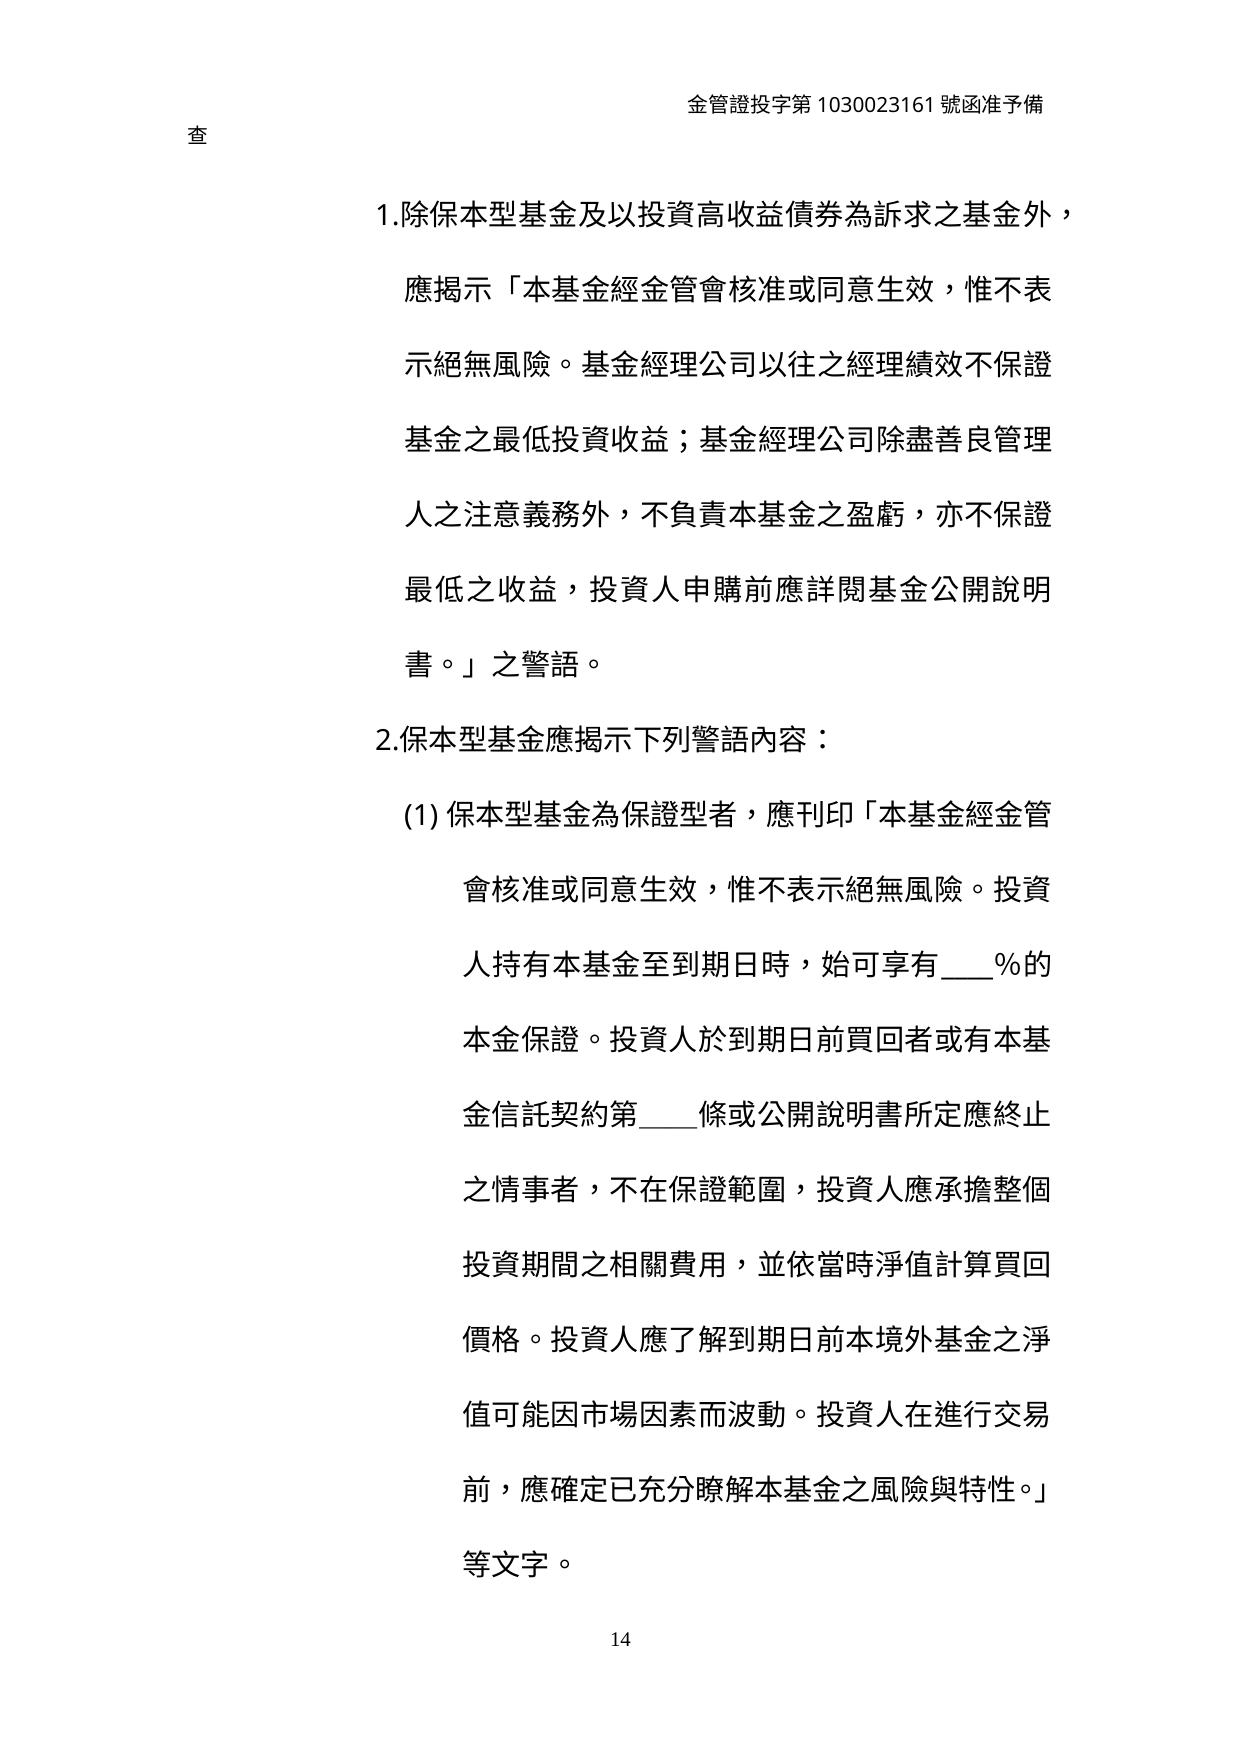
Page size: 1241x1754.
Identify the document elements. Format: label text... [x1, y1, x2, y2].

text (1) 保本型基金為保證型者，應刊印「本基金經金管會核准或同意生效，惟不表示絕無風險。投資人持有本基金至到期日時，始可享有____％的本金保證。投資人於到期日前買回者或有本基金信託契約第＿＿條或公開說明書所定應終止之情事者，不在保證範圍，投資人應承擔整個投資期間之相關費用，並依當時淨值計算買回價格。投資人應了解到期日前本境外基金之淨值可能因市場因素而波動。投資人在進行交易前，應確定已充分瞭解本基金之風險與特性。」等文字。 [404, 776, 1053, 1601]
text 1.除保本型基金及以投資高收益債券為訴求之基金外，應揭示「本基金經金管會核准或同意生效，惟不表示絕無風險。基金經理公司以往之經理績效不保證基金之最低投資收益；基金經理公司除盡善良管理人之注意義務外，不負責本基金之盈虧，亦不保證最低之收益，投資人申購前應詳閱基金公開說明書。」之警語。 [375, 176, 1053, 701]
text 2.保本型基金應揭示下列警語內容： [375, 701, 1053, 776]
